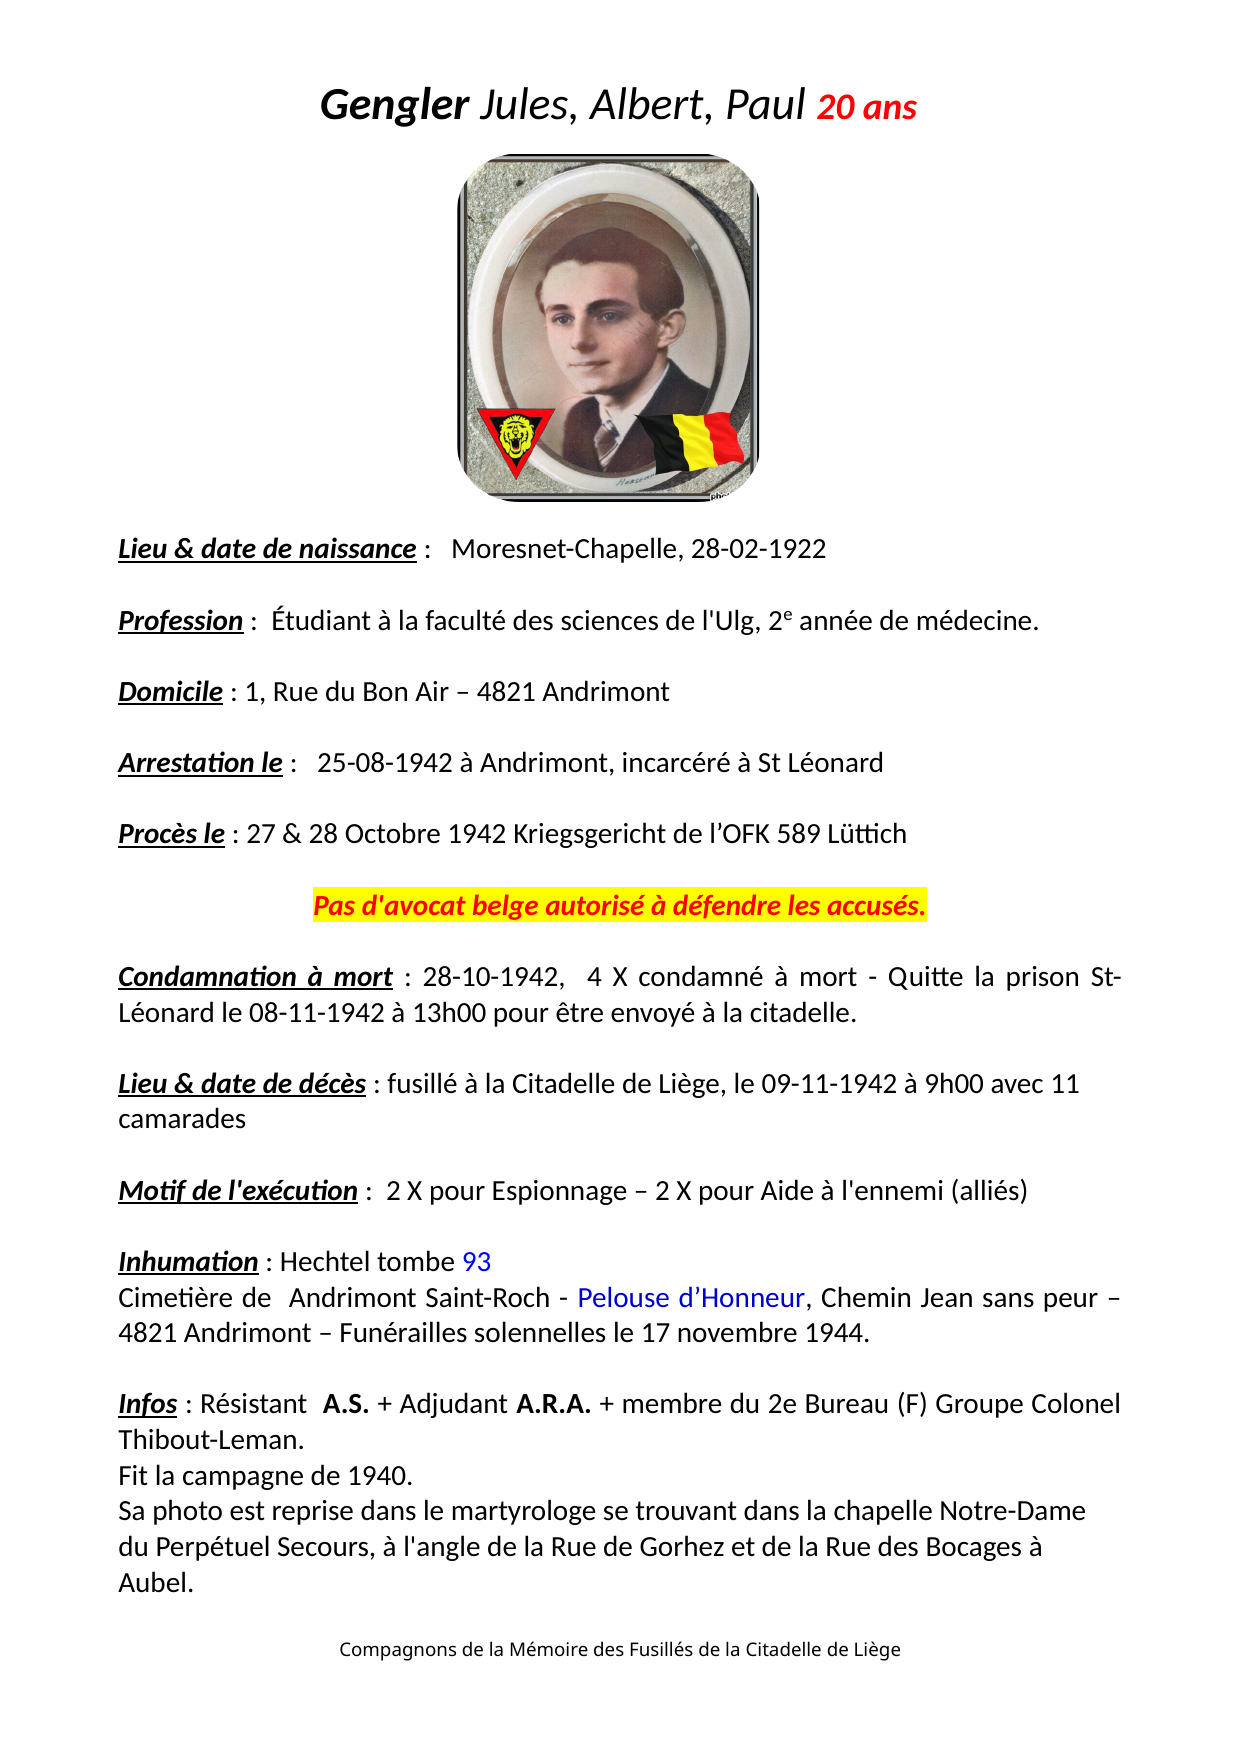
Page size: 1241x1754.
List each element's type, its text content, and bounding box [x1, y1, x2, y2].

text Infos : Résistant A.S. + Adjudant A.R.A. + membre du 2e Bureau (F) Groupe Colonel Thibout-Leman. [118, 1386, 1122, 1457]
text Cimetière de Andrimont Saint-Roch - Pelouse d’Honneur, Chemin Jean sans peur – 4821 Andrimont – Funérailles solennelles le 17 novembre 1944. [118, 1279, 1122, 1350]
text Gengler Jules, Albert, Paul 20 ans [118, 75, 1122, 131]
text Lieu & date de naissance : Moresnet-Chapelle, 28-02-1922 [118, 531, 1122, 566]
text Profession : Étudiant à la faculté des sciences de l'Ulg, 2e année de médecine. [118, 602, 1122, 637]
text Inhumation : Hechtel tombe 93 [118, 1243, 1122, 1279]
text Procès le : 27 & 28 Octobre 1942 Kriegsgericht de l’OFK 589 Lüttich [118, 816, 1122, 851]
text Domicile : 1, Rue du Bon Air – 4821 Andrimont [118, 673, 1122, 709]
text Sa photo est reprise dans le martyrologe se trouvant dans la chapelle Notre-Dame du Perpétuel Secours, à l'angle de la Rue de Gorhez et de la Rue des Bocages à Aubel. [118, 1492, 1122, 1599]
text Condamnation à mort : 28-10-1942, 4 X condamné à mort - Quitte la prison St- Léonard le 08-11-1942 à 13h00 pour être envoyé à la citadelle. [118, 958, 1122, 1029]
text Pas d'avocat belge autorisé à défendre les accusés. [118, 887, 1122, 922]
text Fit la campagne de 1940. [118, 1457, 1122, 1492]
text Arrestation le : 25-08-1942 à Andrimont, incarcéré à St Léonard [118, 744, 1122, 780]
text Motif de l'exécution : 2 X pour Espionnage – 2 X pour Aide à l'ennemi (alliés) [118, 1172, 1122, 1207]
text Lieu & date de décès : fusillé à la Citadelle de Liège, le 09-11-1942 à 9h00 avec 11 camarades [118, 1065, 1122, 1136]
